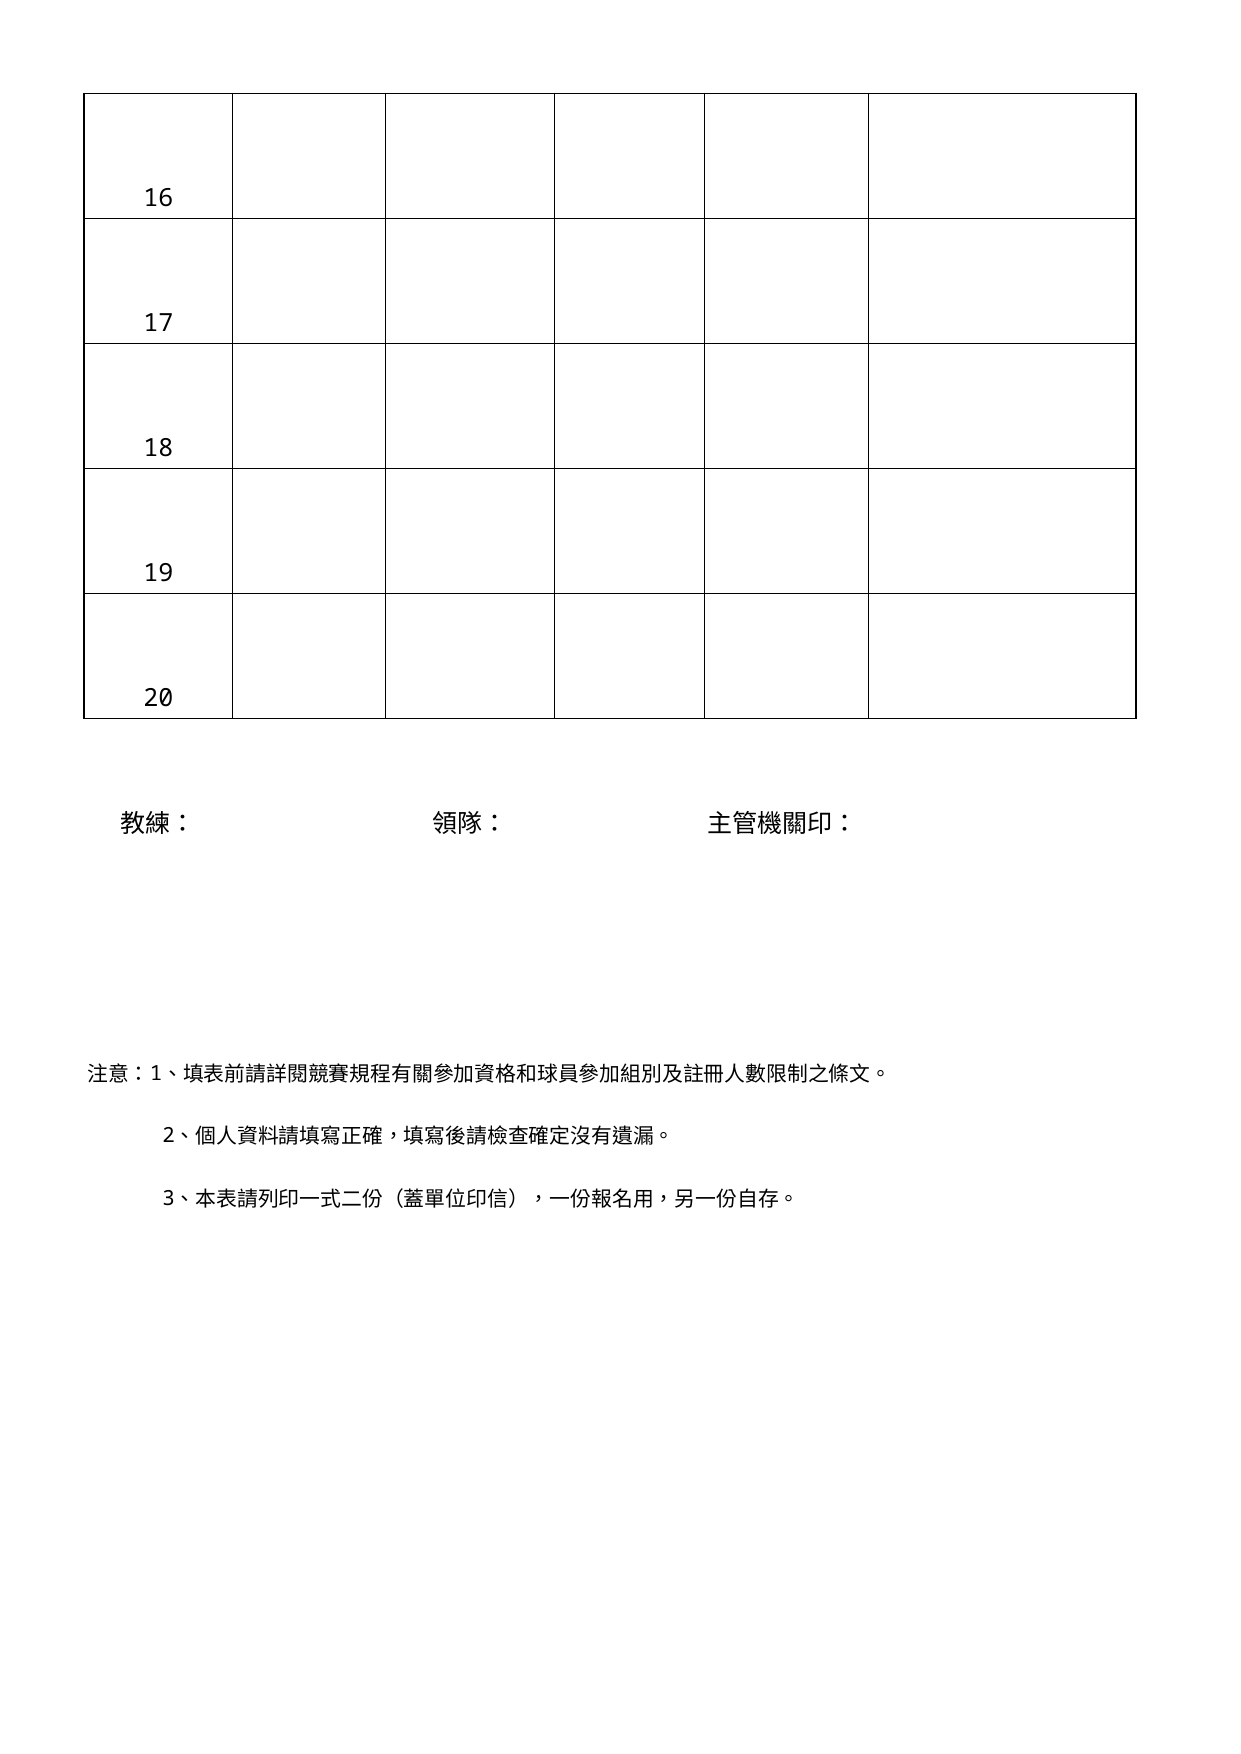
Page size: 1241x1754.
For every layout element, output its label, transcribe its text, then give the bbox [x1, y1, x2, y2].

table_cell [869, 594, 1135, 718]
table_cell [705, 94, 868, 218]
table_cell [555, 469, 704, 593]
table_cell [386, 594, 554, 718]
table_cell 教練： [84, 719, 232, 843]
table_cell 主管機關印： [704, 719, 983, 843]
table_cell 20 [85, 594, 232, 718]
table_cell [233, 594, 385, 718]
table_cell [232, 719, 386, 843]
table_cell [555, 344, 704, 468]
table_cell [705, 344, 868, 468]
table_cell [869, 344, 1135, 468]
table_cell [386, 469, 554, 593]
table_cell [233, 94, 385, 218]
table_cell 注意：1、填表前請詳閱競賽規程有關參加資格和球員參加組別及註冊人數限制之條文。 2、個人資料請填寫正確，填寫後請檢查確定沒有遺漏。 3、本表請列印一式二份（蓋單位印信），一份報名用，另一份自存。 [84, 843, 1136, 1218]
table_cell [386, 219, 554, 343]
table_cell [555, 219, 704, 343]
table_cell [233, 469, 385, 593]
table_cell [233, 219, 385, 343]
table_cell 19 [85, 469, 232, 593]
table_cell [869, 469, 1135, 593]
table_cell [554, 719, 704, 843]
table_cell [386, 94, 554, 218]
table_cell [233, 344, 385, 468]
table_cell 領隊： [386, 719, 554, 843]
table_cell [555, 594, 704, 718]
table_cell 18 [85, 344, 232, 468]
table_cell [705, 219, 868, 343]
table_cell [869, 94, 1135, 218]
table_cell [386, 344, 554, 468]
table_cell [869, 219, 1135, 343]
table_cell 17 [85, 219, 232, 343]
table_cell 16 [85, 94, 232, 218]
table_cell [555, 94, 704, 218]
table_cell [983, 719, 1136, 843]
table_cell [705, 594, 868, 718]
table_cell [705, 469, 868, 593]
